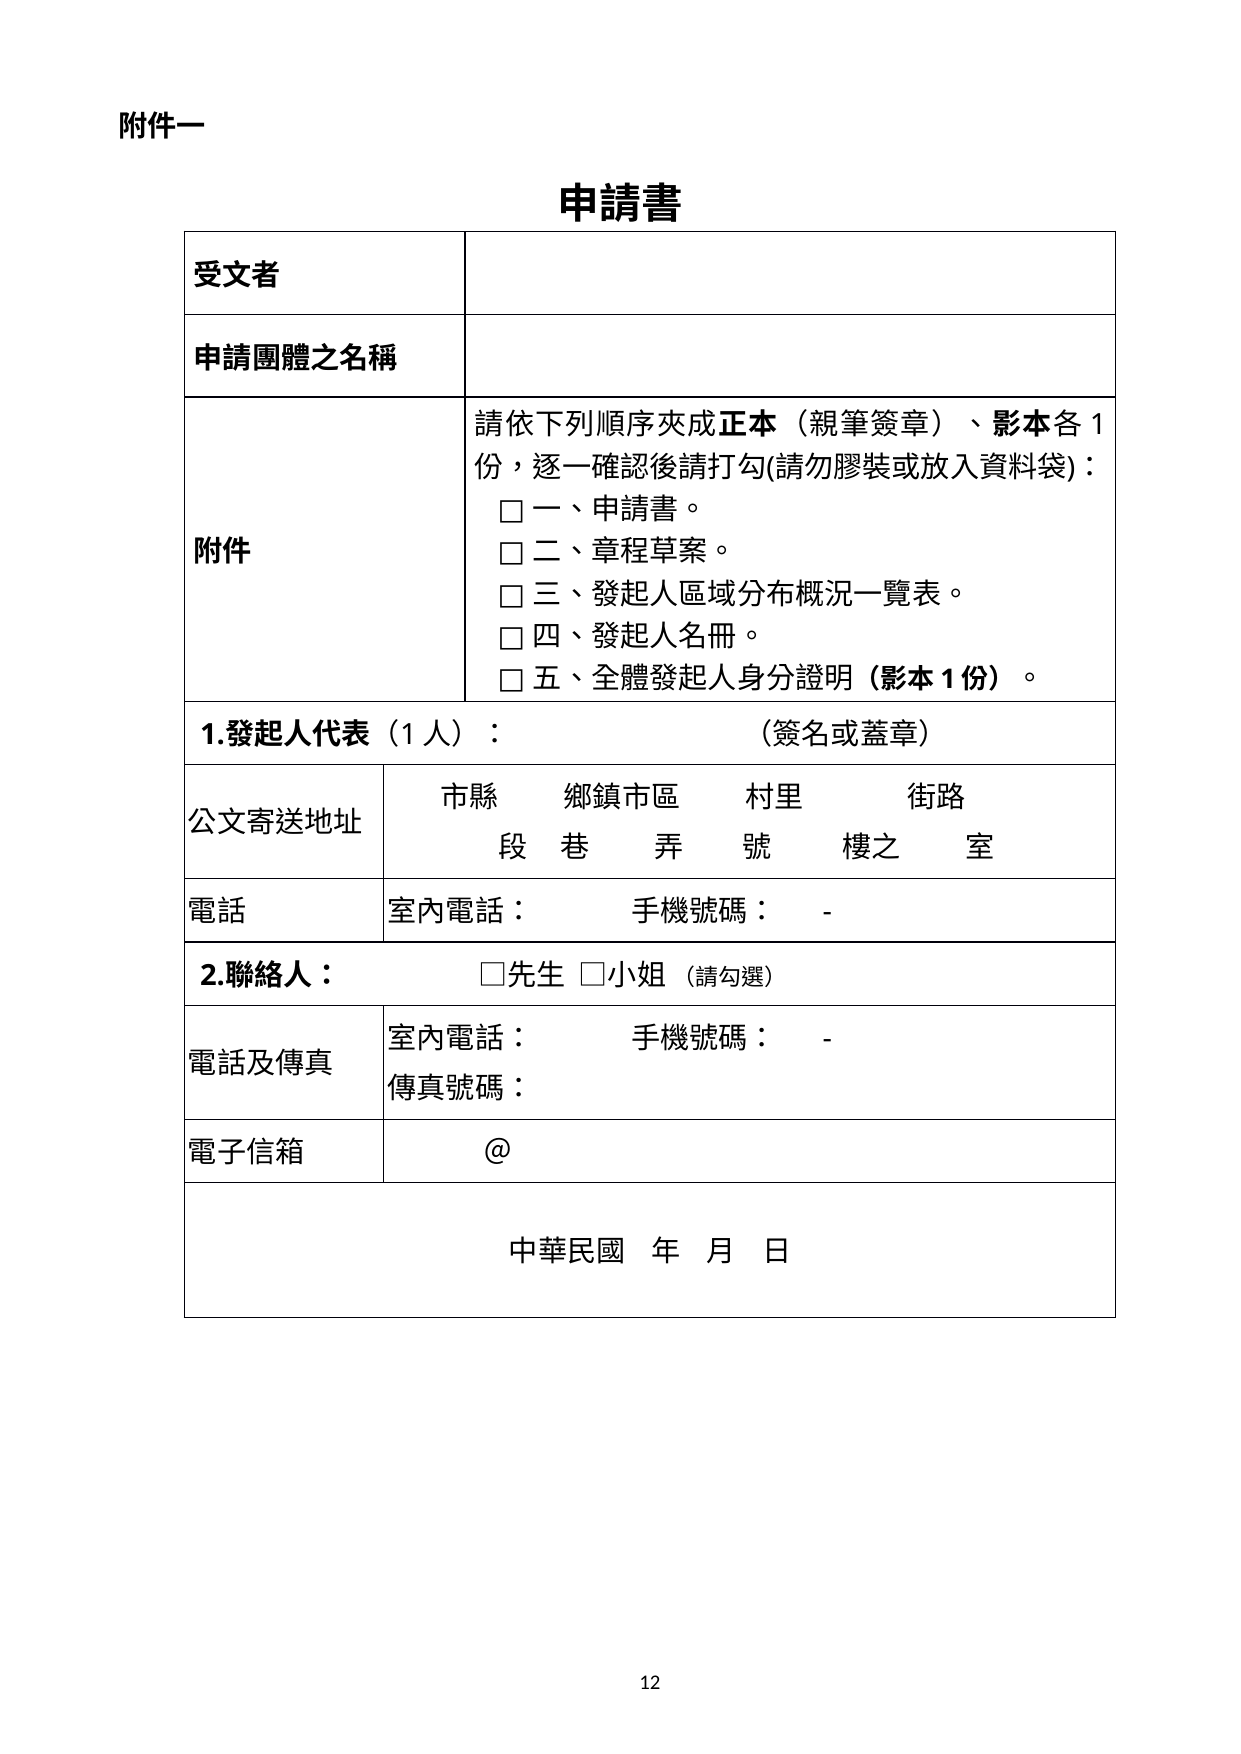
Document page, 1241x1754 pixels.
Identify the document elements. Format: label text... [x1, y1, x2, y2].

table_cell 申請團體之名稱 [185, 315, 464, 396]
text 申請書 [118, 170, 1122, 231]
table_cell 室內電話： 手機號碼： - 傳真號碼： [384, 1006, 1115, 1118]
table_header [466, 232, 1115, 313]
table_cell [466, 315, 1115, 396]
table_cell 室內電話： 手機號碼： - [384, 879, 1115, 941]
table_cell 請依下列順序夾成正本（親筆簽章）、影本各1份，逐一確認後請打勾(請勿膠裝或放入資料袋)： □ 一、申請書。 □ 二、章程草案。 □ 三、發起人區域分布概況一覽表。 □ 四、發起人名冊。 □ 五、全體發起人身分證明（影本1份）。 [466, 398, 1115, 701]
table_cell 電話及傳真 [185, 1006, 383, 1118]
table_cell 2.聯絡人： □先生 □小姐 （請勾選） [185, 943, 1115, 1005]
table_cell 市縣 鄉鎮市區 村里 街路 段 巷 弄 號 樓之 室 [384, 765, 1115, 878]
table_header 受文者 [185, 232, 464, 313]
table_cell 附件 [185, 398, 464, 701]
table_cell ＠ [384, 1120, 1115, 1182]
table_cell 公文寄送地址 [185, 765, 383, 878]
table_cell 電話 [185, 879, 383, 941]
table_cell 1.發起人代表（1人）： （簽名或蓋章） [185, 702, 1115, 764]
table_cell 電子信箱 [185, 1120, 383, 1182]
table_cell 中華民國 年 月 日 [185, 1183, 1115, 1317]
text 附件一 [118, 103, 1181, 145]
